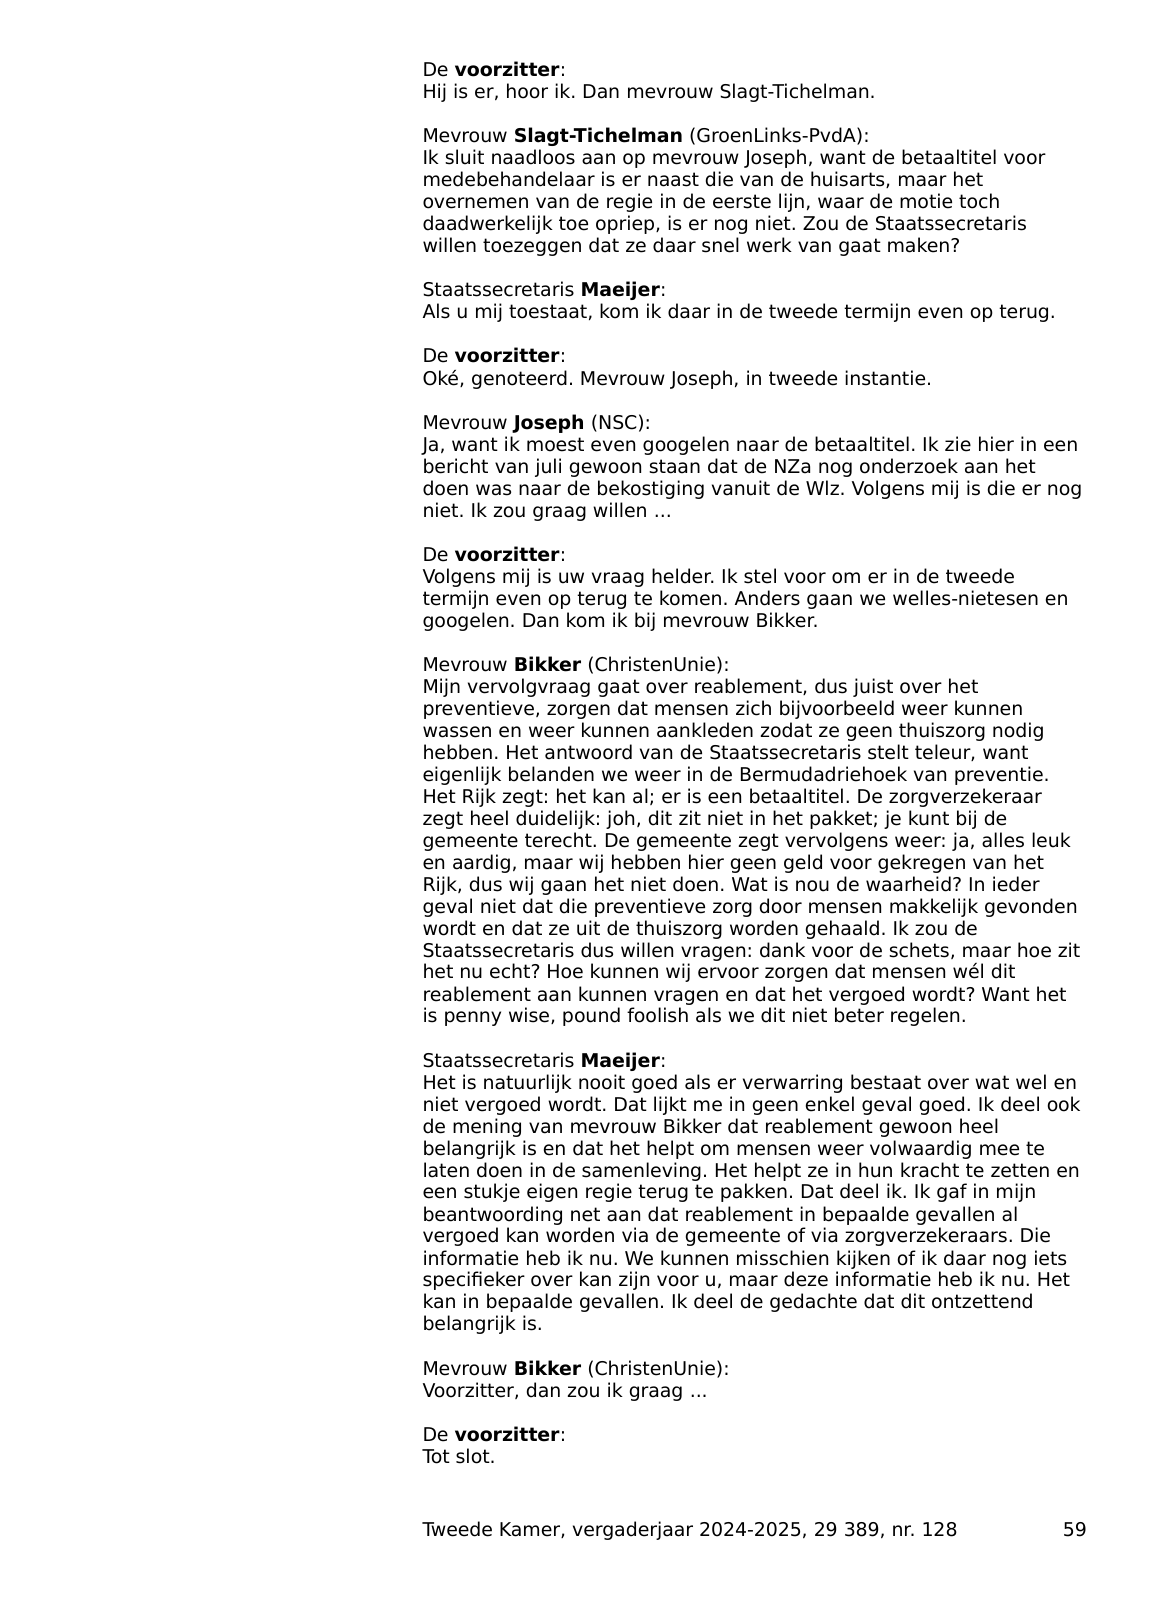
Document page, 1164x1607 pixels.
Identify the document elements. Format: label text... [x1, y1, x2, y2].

text De voorzitter: [422, 345, 1087, 367]
text Als u mij toestaat, kom ik daar in de tweede termijn even op terug. [422, 301, 1087, 323]
text Tot slot. [422, 1446, 1087, 1468]
text De voorzitter: [422, 1424, 1087, 1446]
text Mijn vervolgvraag gaat over reablement, dus juist over het preventieve, zorgen dat mensen zich bijvoorbeeld weer kunnen wassen en weer kunnen aankleden zodat ze geen thuiszorg nodig hebben. Het antwoord van de Staatssecretaris stelt teleur, want eigenlijk belanden we weer in de Bermudadriehoek van preventie. Het Rijk zegt: het kan al; er is een betaaltitel. De zorgverzekeraar zegt heel duidelijk: joh, dit zit niet in het pakket; je kunt bij de gemeente terecht. De gemeente zegt vervolgens weer: ja, alles leuk en aardig, maar wij hebben hier geen geld voor gekregen van het Rijk, dus wij gaan het niet doen. Wat is nou de waarheid? In ieder geval niet dat die preventieve zorg door mensen makkelijk gevonden wordt en dat ze uit de thuiszorg worden gehaald. Ik zou de Staatssecretaris dus willen vragen: dank voor de schets, maar hoe zit het nu echt? Hoe kunnen wij ervoor zorgen dat mensen wél dit reablement aan kunnen vragen en dat het vergoed wordt? Want het is penny wise, pound foolish als we dit niet beter regelen. [422, 676, 1087, 1027]
text Het is natuurlijk nooit goed als er verwarring bestaat over wat wel en niet vergoed wordt. Dat lijkt me in geen enkel geval goed. Ik deel ook de mening van mevrouw Bikker dat reablement gewoon heel belangrijk is en dat het helpt om mensen weer volwaardig mee te laten doen in de samenleving. Het helpt ze in hun kracht te zetten en een stukje eigen regie terug te pakken. Dat deel ik. Ik gaf in mijn beantwoording net aan dat reablement in bepaalde gevallen al vergoed kan worden via de gemeente of via zorgverzekeraars. Die informatie heb ik nu. We kunnen misschien kijken of ik daar nog iets specifieker over kan zijn voor u, maar deze informatie heb ik nu. Het kan in bepaalde gevallen. Ik deel de gedachte dat dit ontzettend belangrijk is. [422, 1072, 1087, 1335]
text Mevrouw Bikker (ChristenUnie): [422, 1357, 1087, 1379]
text Volgens mij is uw vraag helder. Ik stel voor om er in de tweede termijn even op terug te komen. Anders gaan we welles-nietesen en googelen. Dan kom ik bij mevrouw Bikker. [422, 566, 1087, 632]
text Staatssecretaris Maeijer: [422, 1049, 1087, 1072]
text Oké, genoteerd. Mevrouw Joseph, in tweede instantie. [422, 367, 1087, 389]
text Staatssecretaris Maeijer: [422, 279, 1087, 301]
text Mevrouw Joseph (NSC): [422, 412, 1087, 433]
text Hij is er, hoor ik. Dan mevrouw Slagt-Tichelman. [422, 81, 1087, 103]
text Mevrouw Bikker (ChristenUnie): [422, 654, 1087, 676]
text De voorzitter: [422, 59, 1087, 81]
text Ik sluit naadloos aan op mevrouw Joseph, want de betaaltitel voor medebehandelaar is er naast die van de huisarts, maar het overnemen van de regie in de eerste lijn, waar de motie toch daadwerkelijk toe opriep, is er nog niet. Zou de Staatssecretaris willen toezeggen dat ze daar snel werk van gaat maken? [422, 147, 1087, 257]
text Mevrouw Slagt-Tichelman (GroenLinks-PvdA): [422, 125, 1087, 147]
text Voorzitter, dan zou ik graag ... [422, 1379, 1087, 1401]
text Ja, want ik moest even googelen naar de betaaltitel. Ik zie hier in een bericht van juli gewoon staan dat de NZa nog onderzoek aan het doen was naar de bekostiging vanuit de Wlz. Volgens mij is die er nog niet. Ik zou graag willen ... [422, 433, 1087, 521]
text De voorzitter: [422, 544, 1087, 566]
